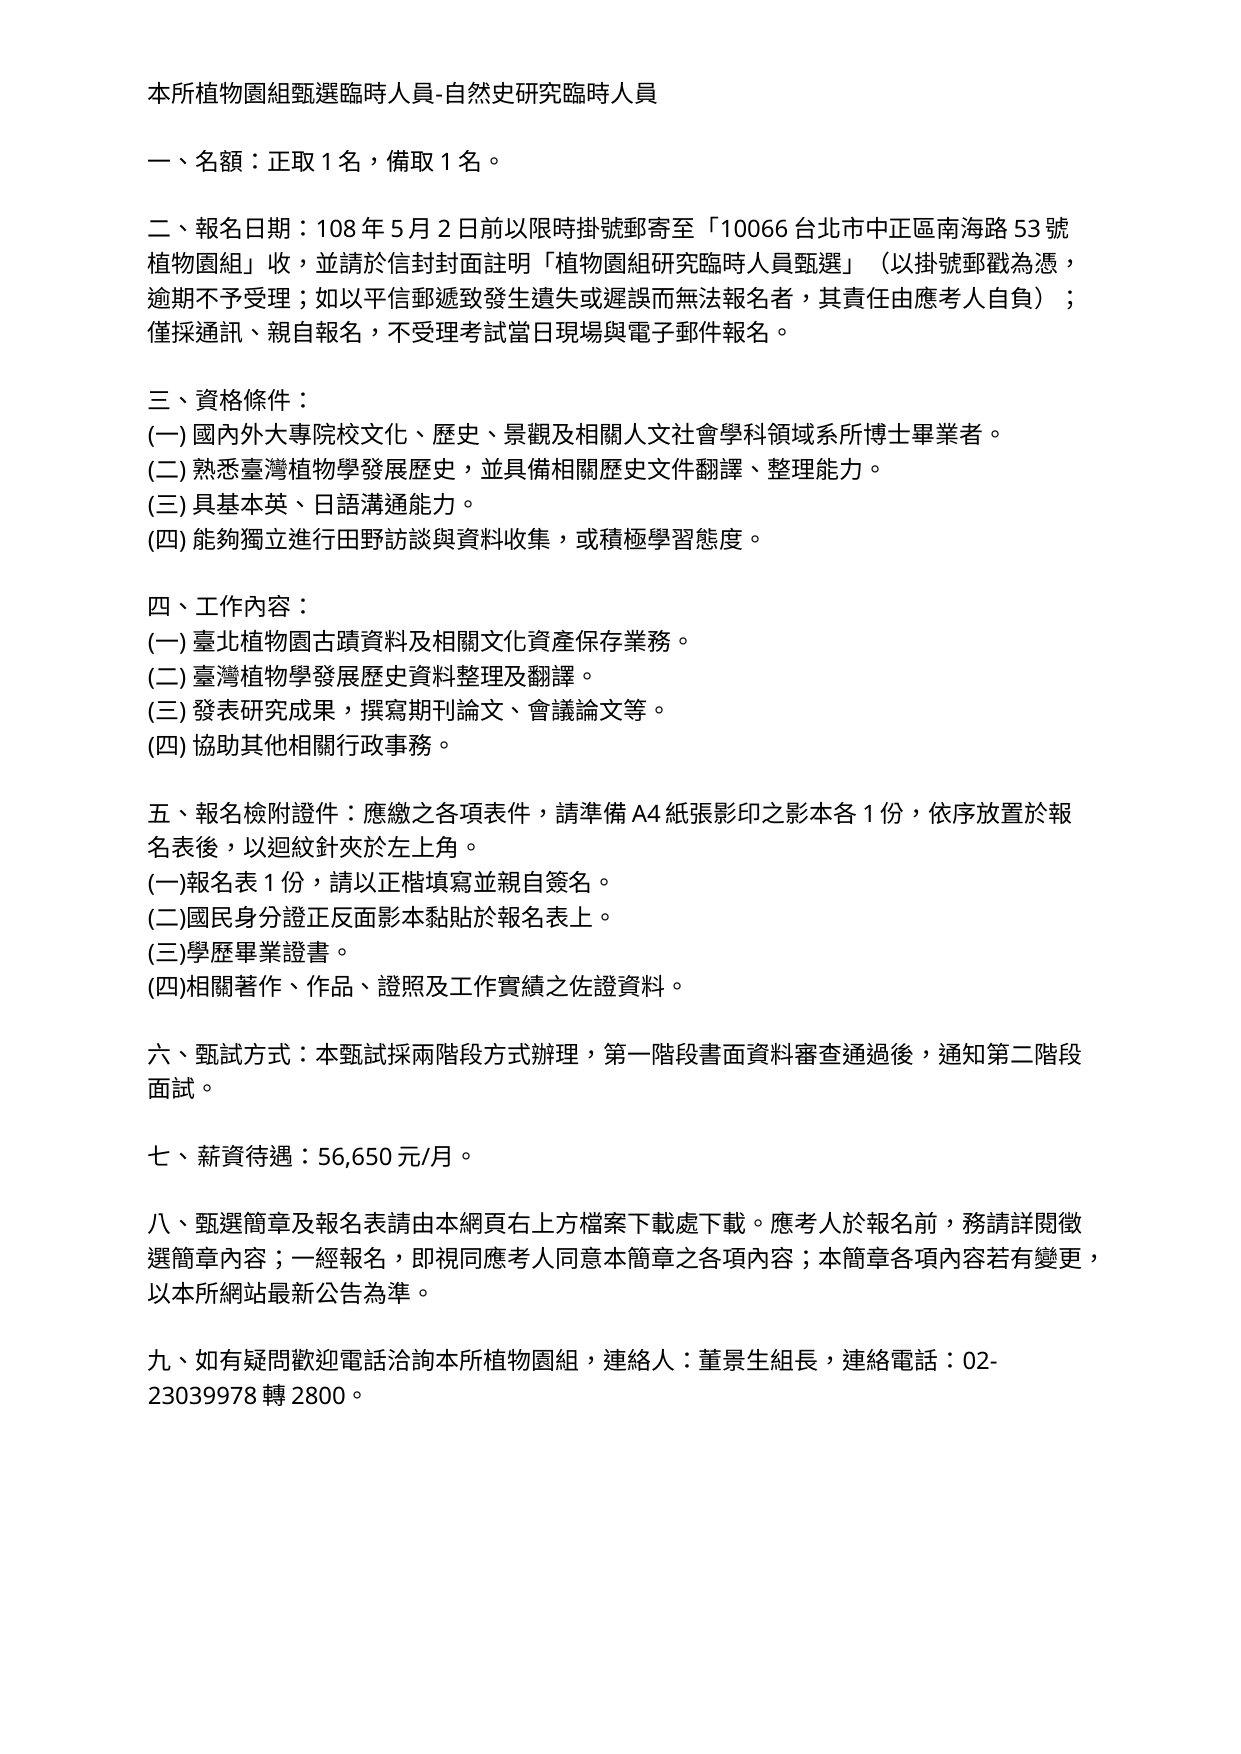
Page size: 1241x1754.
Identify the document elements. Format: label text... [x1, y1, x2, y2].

text (三) 發表研究成果，撰寫期刊論文、會議論文等。 [148, 692, 1092, 727]
text (三)學歷畢業證書。 [148, 933, 1092, 968]
text 九、如有疑問歡迎電話洽詢本所植物園組，連絡人：董景生組長，連絡電話：02-23039978轉2800。 [148, 1341, 1092, 1411]
text 本所植物園組甄選臨時人員-自然史研究臨時人員 [148, 75, 1092, 110]
text (一) 臺北植物園古蹟資料及相關文化資產保存業務。 [148, 622, 1092, 657]
text (四) 協助其他相關行政事務。 [148, 727, 1092, 762]
text 四、工作內容： [148, 588, 1092, 622]
text 七、 薪資待遇：56,650元/月。 [148, 1137, 1092, 1172]
text 八、甄選簡章及報名表請由本網頁右上方檔案下載處下載。應考人於報名前，務請詳閱徵選簡章內容；一經報名，即視同應考人同意本簡章之各項內容；本簡章各項內容若有變更，以本所網站最新公告為準。 [148, 1205, 1092, 1309]
text (二) 熟悉臺灣植物學發展歷史，並具備相關歷史文件翻譯、整理能力。 [148, 451, 1092, 486]
text 五、報名檢附證件：應繳之各項表件，請準備A4紙張影印之影本各1份，依序放置於報名表後，以迴紋針夾於左上角。 [148, 794, 1092, 864]
text (二)國民身分證正反面影本黏貼於報名表上。 [148, 898, 1092, 933]
text (四) 能夠獨立進行田野訪談與資料收集，或積極學習態度。 [148, 520, 1092, 555]
text (一) 國內外大專院校文化、歷史、景觀及相關人文社會學科領域系所博士畢業者。 [148, 416, 1092, 451]
text 二、報名日期：108年5月2日前以限時掛號郵寄至「10066台北市中正區南海路53號植物園組」收，並請於信封封面註明「植物園組研究臨時人員甄選」（以掛號郵戳為憑，逾期不予受理；如以平信郵遞致發生遺失或遲誤而無法報名者，其責任由應考人自負）；僅採通訊、親自報名，不受理考試當日現場與電子郵件報名。 [148, 210, 1092, 349]
text 六、甄試方式：本甄試採兩階段方式辦理，第一階段書面資料審查通過後，通知第二階段面試。 [148, 1035, 1092, 1105]
text (一)報名表1份，請以正楷填寫並親自簽名。 [148, 864, 1092, 898]
text 一、名額：正取1名，備取1名。 [148, 142, 1092, 177]
text (二) 臺灣植物學發展歷史資料整理及翻譯。 [148, 657, 1092, 692]
text (四)相關著作、作品、證照及工作實績之佐證資料。 [148, 968, 1092, 1003]
text (三) 具基本英、日語溝通能力。 [148, 486, 1092, 520]
text 三、資格條件： [148, 381, 1092, 416]
